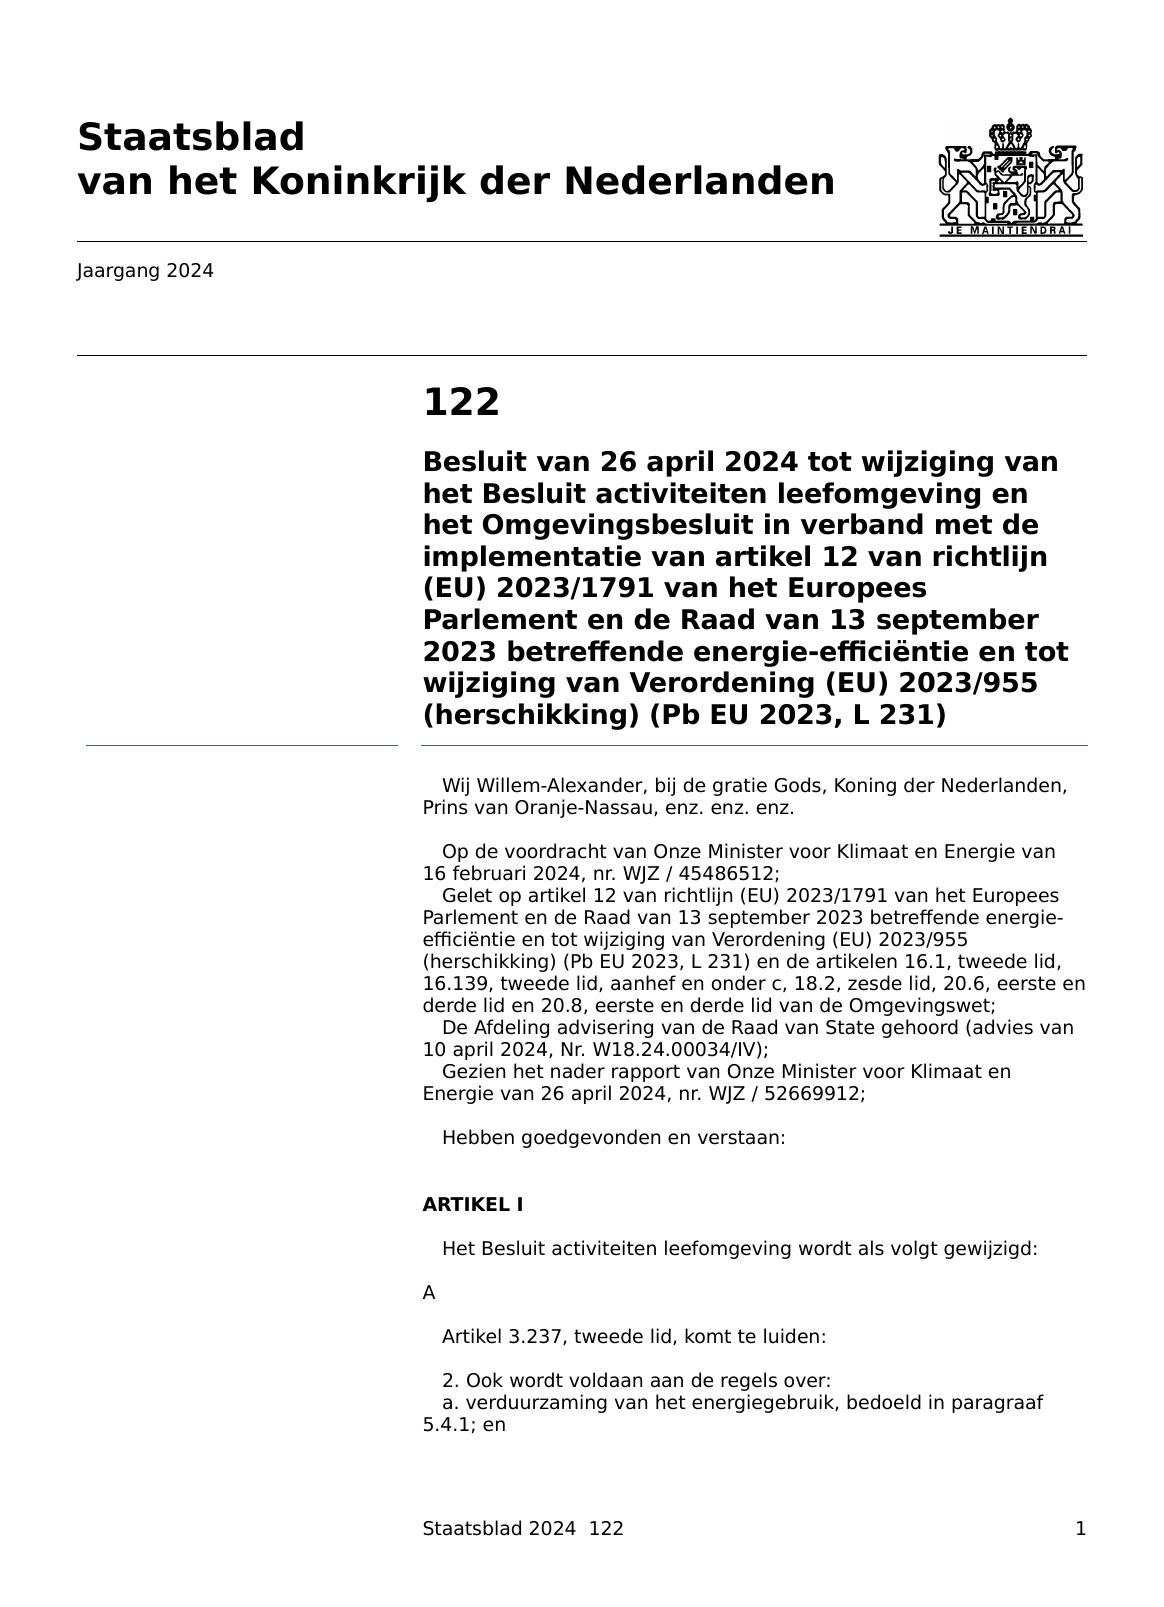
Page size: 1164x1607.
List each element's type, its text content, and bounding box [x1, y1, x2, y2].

text Besluit van 26 april 2024 tot wijziging van het Besluit activiteiten leefomgeving en het Omgevingsbesluit in verband met de implementatie van artikel 12 van richtlijn (EU) 2023/1791 van het Europees Parlement en de Raad van 13 september 2023 betreffende energie-efficiëntie en tot wijziging van Verordening (EU) 2023/955 (herschikking) (Pb EU 2023, L 231) [422, 447, 1087, 731]
text a. verduurzaming van het energiegebruik, bedoeld in paragraaf 5.4.1; en [422, 1392, 1087, 1436]
subtitle ARTIKEL I [422, 1193, 1087, 1215]
text Artikel 3.237, tweede lid, komt te luiden: [422, 1326, 1087, 1348]
table_header Staatsblad van het Koninkrijk der Nederlanden [77, 100, 886, 241]
text Gelet op artikel 12 van richtlijn (EU) 2023/1791 van het Europees Parlement en de Raad van 13 september 2023 betreffende energie-efficiëntie en tot wijziging van Verordening (EU) 2023/955 (herschikking) (Pb EU 2023, L 231) en de artikelen 16.1, tweede lid, 16.139, tweede lid, aanhef en onder c, 18.2, zesde lid, 20.6, eerste en derde lid en 20.8, eerste en derde lid van de Omgevingswet; [422, 885, 1087, 1017]
text A [422, 1282, 1087, 1304]
text Wij Willem-Alexander, bij de gratie Gods, Koning der Nederlanden, Prins van Oranje-Nassau, enz. enz. enz. [422, 775, 1087, 819]
picture [936, 115, 1087, 240]
text Het Besluit activiteiten leefomgeving wordt als volgt gewijzigd: [422, 1238, 1087, 1259]
subtitle 122 [422, 381, 1087, 424]
text De Afdeling advisering van de Raad van State gehoord (advies van 10 april 2024, Nr. W18.24.00034/IV); [422, 1017, 1087, 1061]
text Gezien het nader rapport van Onze Minister voor Klimaat en Energie van 26 april 2024, nr. WJZ / 52669912; [422, 1061, 1087, 1105]
table_header [886, 100, 1087, 241]
table_cell Jaargang 2024 [77, 242, 1087, 355]
text 2. Ook wordt voldaan aan de regels over: [422, 1370, 1087, 1392]
text Hebben goedgevonden en verstaan: [422, 1127, 1087, 1149]
text Op de voordracht van Onze Minister voor Klimaat en Energie van 16 februari 2024, nr. WJZ / 45486512; [422, 841, 1087, 885]
